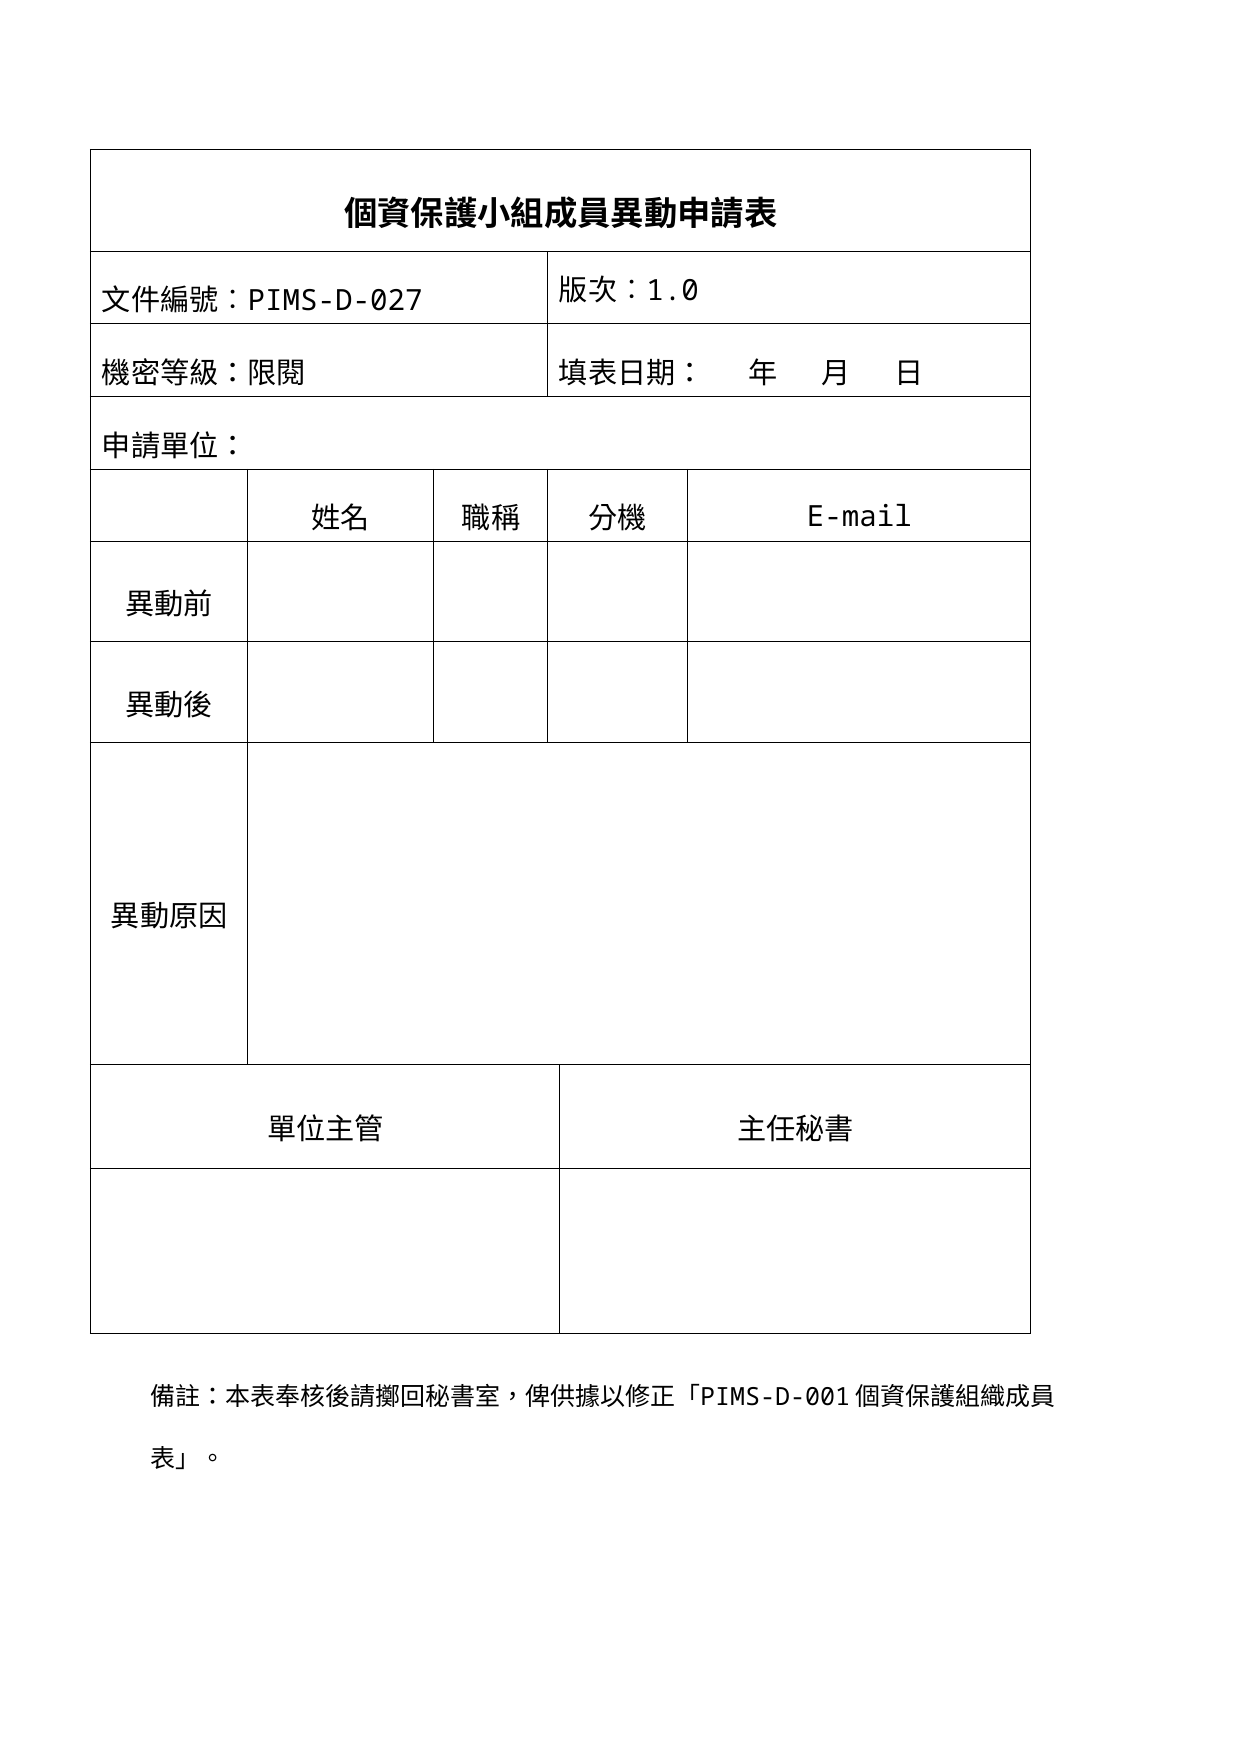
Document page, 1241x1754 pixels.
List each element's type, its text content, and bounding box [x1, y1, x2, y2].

table_header 個資保護小組成員異動申請表 [91, 150, 1030, 251]
table_cell [91, 1169, 559, 1333]
table_cell 職稱 [434, 470, 547, 541]
table_cell [91, 470, 247, 541]
table_cell [248, 642, 433, 742]
table_cell [688, 642, 1030, 742]
table_cell 單位主管 [91, 1065, 559, 1168]
table_cell 機密等級：限閱 [91, 324, 547, 396]
table_cell [548, 542, 687, 641]
table_cell [560, 1169, 1030, 1333]
table_cell 版次︰1.0 [548, 252, 1030, 323]
table_cell [688, 542, 1030, 641]
table_cell 分機 [548, 470, 687, 541]
table_cell [248, 542, 433, 641]
table_cell 主任秘書 [560, 1065, 1030, 1168]
table_cell 異動原因 [91, 743, 247, 1064]
table_cell [434, 542, 547, 641]
table_cell 申請單位： [91, 397, 1030, 469]
table_cell 姓名 [248, 470, 433, 541]
table_cell [248, 743, 1030, 1064]
table_cell 填表日期： 年 月 日 [548, 324, 1030, 396]
table_cell 文件編號︰PIMS-D-027 [91, 252, 547, 323]
table_cell [434, 642, 547, 742]
table_cell E-mail [688, 470, 1030, 541]
table_cell [548, 642, 687, 742]
text 備註：本表奉核後請擲回秘書室，俾供據以修正「PIMS-D-001個資保護組織成員表」。 [150, 1353, 1090, 1478]
table_cell 異動前 [91, 542, 247, 641]
table_cell 異動後 [91, 642, 247, 742]
